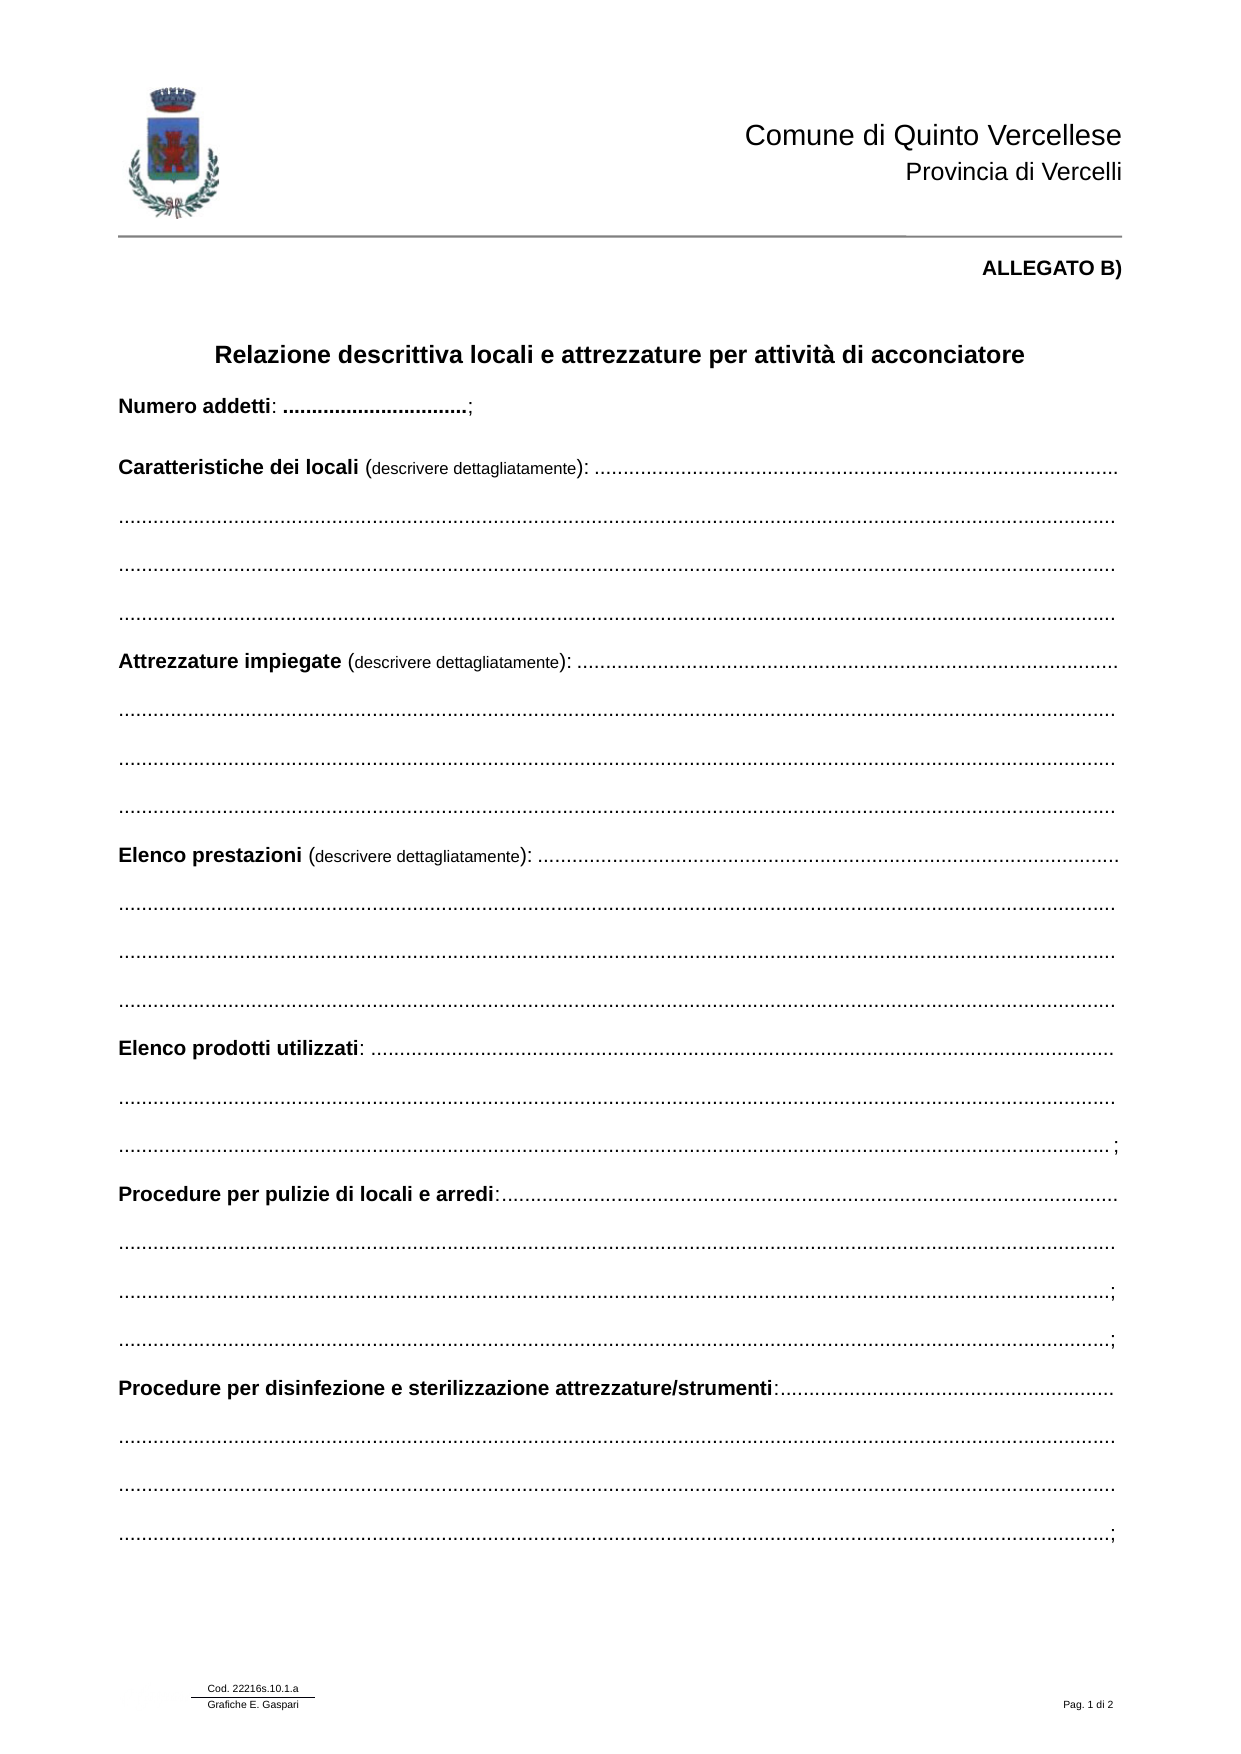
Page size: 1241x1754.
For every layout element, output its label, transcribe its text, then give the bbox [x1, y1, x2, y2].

picture [122, 87, 224, 219]
text Attrezzature impiegate (descrivere dettagliatamente): .............................................................................................. [118, 649, 1122, 673]
text Numero addetti: ................................; [118, 394, 1122, 418]
text ............................................................................................................................................................................. [118, 794, 1122, 818]
text ............................................................................................................................................................................. [118, 939, 1122, 963]
text ............................................................................................................................................................................; [118, 1521, 1122, 1544]
text Procedure per pulizie di locali e arredi: ........................................................................................................... [118, 1182, 1122, 1206]
text ALLEGATO B) [118, 256, 1122, 280]
text ............................................................................................................................................................................. [118, 503, 1122, 527]
text ............................................................................................................................................................................; [118, 1278, 1122, 1302]
text ............................................................................................................................................................................. [118, 988, 1122, 1012]
text ............................................................................................................................................................................. [118, 1424, 1122, 1448]
text Elenco prestazioni (descrivere dettagliatamente): ..................................................................................................... [118, 842, 1122, 866]
text Provincia di Vercelli [224, 157, 1122, 185]
subtitle Relazione descrittiva locali e attrezzature per attività di acconciatore [118, 340, 1122, 369]
text ............................................................................................................................................................................. [118, 600, 1122, 624]
text ............................................................................................................................................................................. [118, 697, 1122, 721]
text ............................................................................................................................................................................; [118, 1327, 1122, 1351]
text Caratteristiche dei locali (descrivere dettagliatamente): ........................................................................................... [118, 455, 1122, 479]
text Nell'elenco degli allegati [242, 292, 602, 315]
text ............................................................................................................................................................................. [118, 1230, 1122, 1254]
text Comune di Quinto Vercellese [224, 118, 1122, 152]
text ............................................................................................................................................................................. [118, 891, 1122, 915]
text ............................................................................................................................................................................. [118, 552, 1122, 576]
text Elenco prodotti utilizzati: ................................................................................................................................. [118, 1036, 1122, 1060]
text ............................................................................................................................................................................ ; [118, 1133, 1122, 1157]
text ............................................................................................................................................................................. [118, 1472, 1122, 1496]
text ............................................................................................................................................................................. [118, 746, 1122, 769]
text ............................................................................................................................................................................. [118, 1085, 1122, 1109]
text Procedure per disinfezione e sterilizzazione attrezzature/strumenti: .......................................................... [118, 1375, 1122, 1399]
